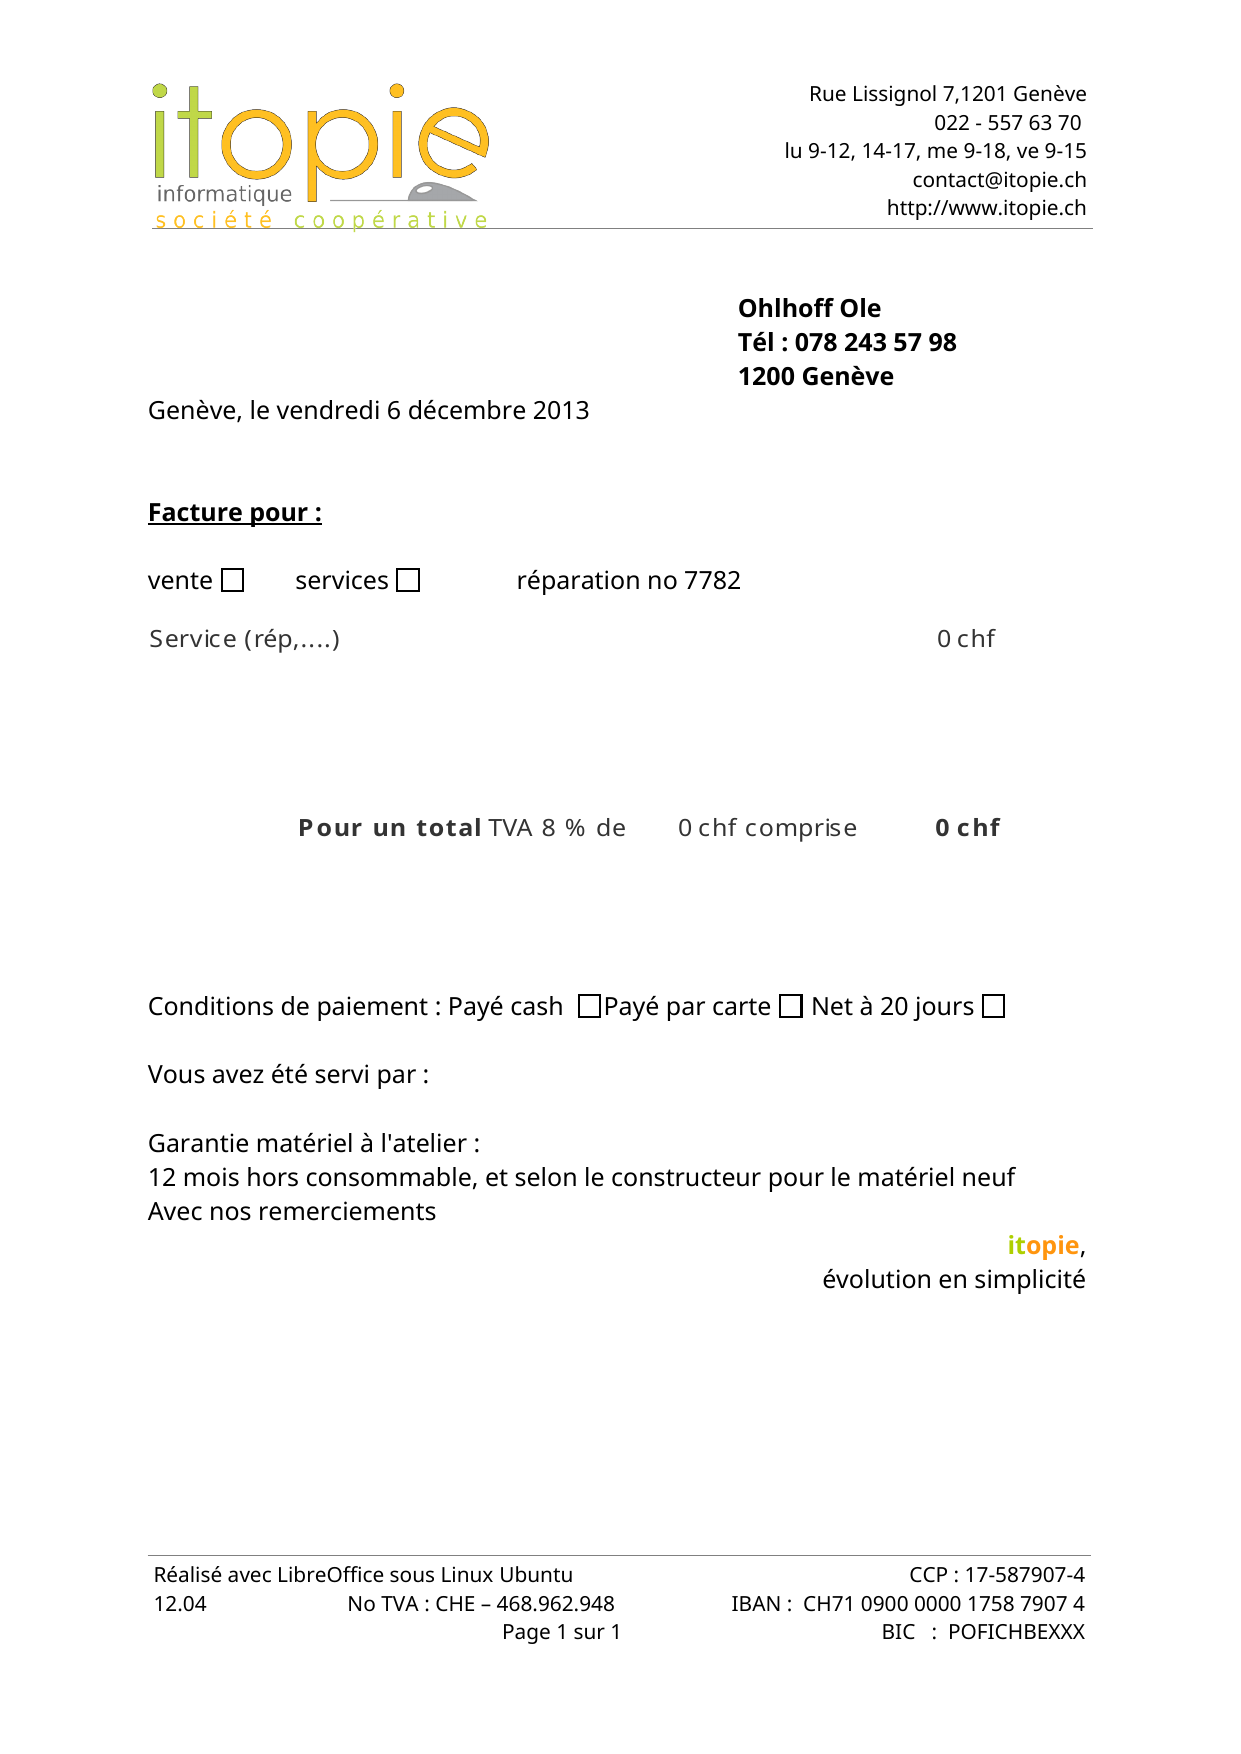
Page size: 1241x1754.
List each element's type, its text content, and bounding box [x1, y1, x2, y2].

text Ohlhoff Ole [148, 290, 1093, 324]
text 12 mois hors consommable, et selon le constructeur pour le matériel neuf [148, 1159, 1093, 1193]
text Tél : 078 243 57 98 [148, 324, 1093, 358]
text itopie, [148, 1227, 1093, 1262]
text 1200 Genève [148, 358, 1093, 392]
text évolution en simplicité [148, 1262, 1093, 1296]
text vente services réparation no 7782 [148, 563, 1093, 597]
text Conditions de paiement : Payé cash Payé par carte Net à 20 jours [148, 989, 1093, 1023]
text Vous avez été servi par : [148, 1057, 1093, 1091]
text Avec nos remerciements [148, 1193, 1093, 1227]
text Genève, le vendredi 6 décembre 2013 [148, 392, 1093, 427]
picture [138, 72, 500, 244]
text Garantie matériel à l'atelier : [148, 1125, 1093, 1159]
text Facture pour : [148, 495, 1093, 529]
